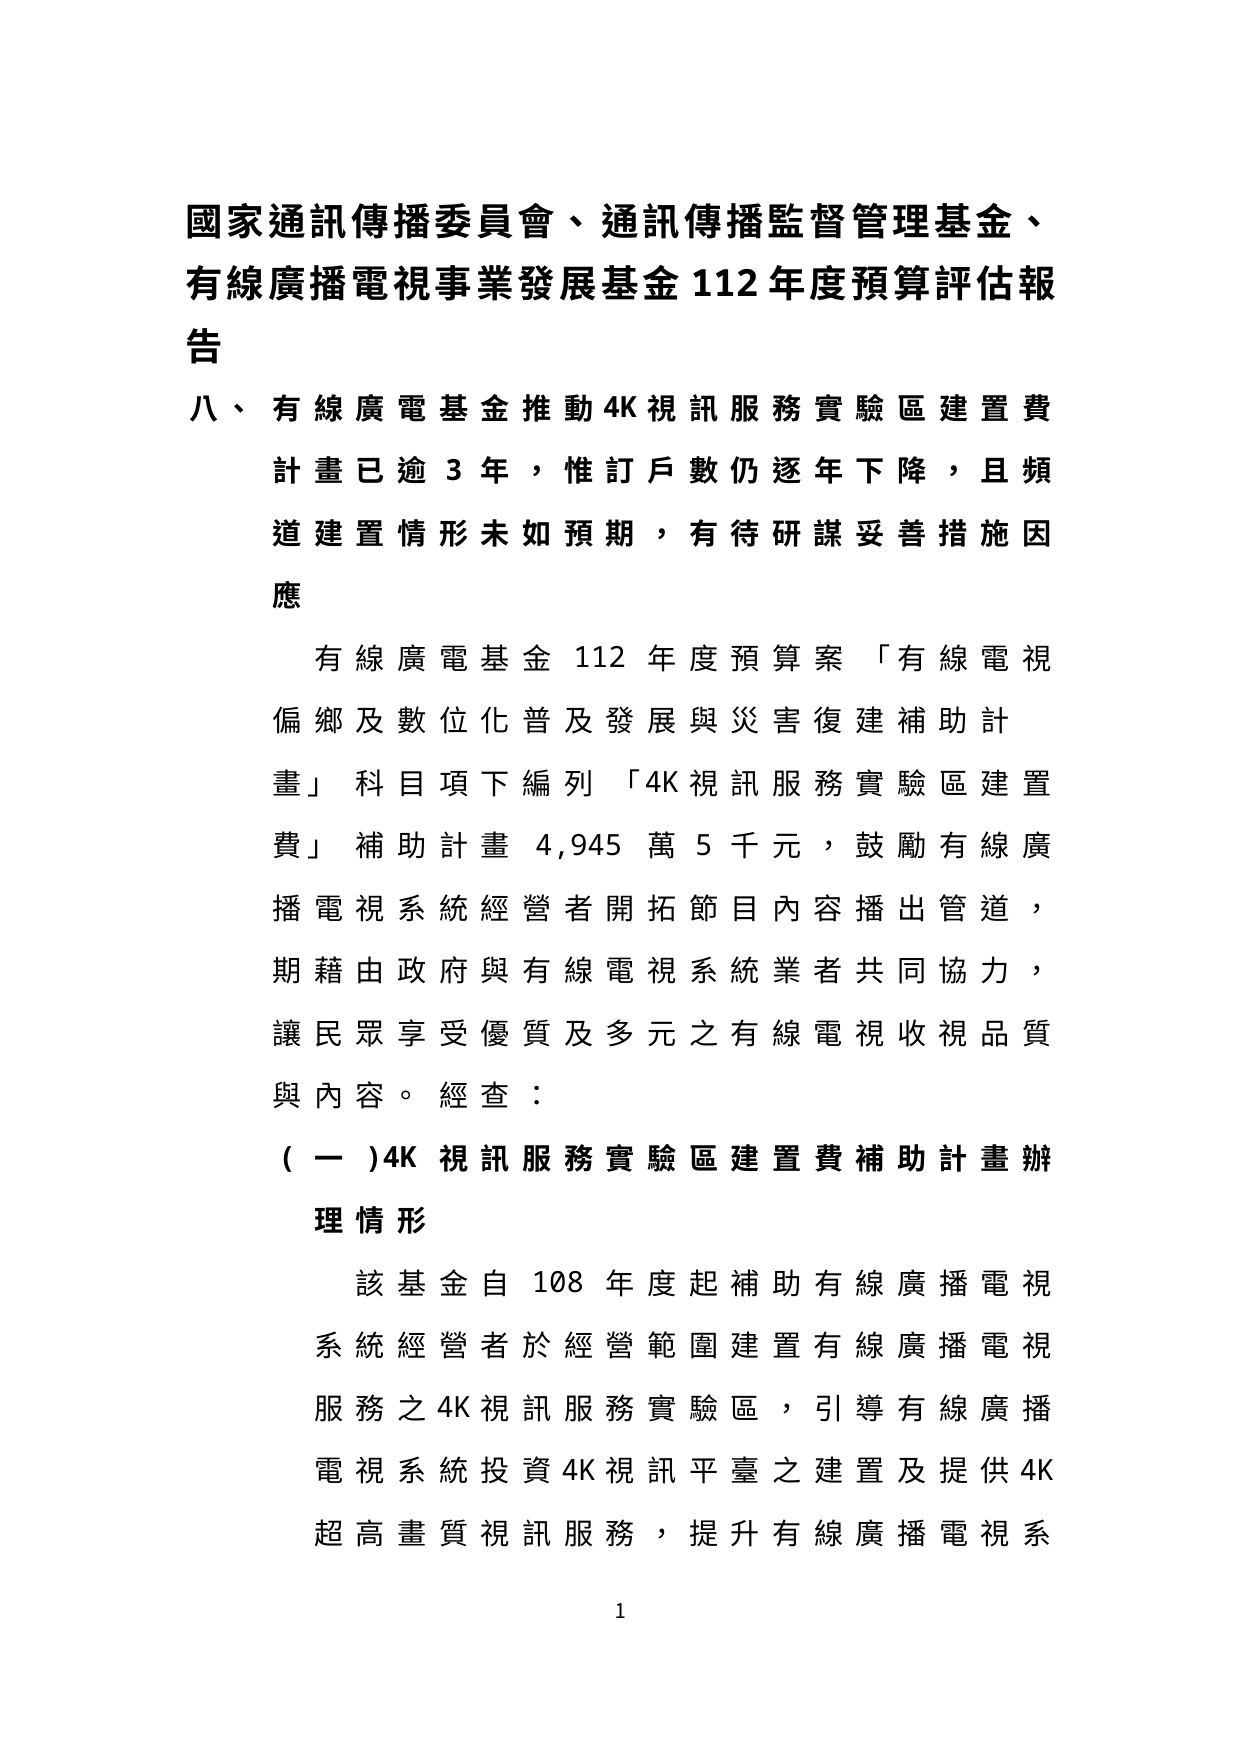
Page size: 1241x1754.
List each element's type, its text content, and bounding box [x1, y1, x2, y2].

text (一)4K視訊服務實驗區建置費補助計畫辦理情形 [242, 1115, 1058, 1240]
text 八、有線廣電基金推動4K視訊服務實驗區建置費計畫已逾3年，惟訂戶數仍逐年下降，且頻道建置情形未如預期，有待研謀妥善措施因應 [183, 365, 1058, 615]
text 該基金自108年度起補助有線廣播電視系統經營者於經營範圍建置有線廣播電視服務之4K視訊服務實驗區，引導有線廣播電視系統投資4K視訊平臺之建置及提供4K超高畫質視訊服務，提升有線廣播電視系統經營者之網路性能並優化內容品質，強化競爭力，以留住既有用戶並吸引新用戶。截至110年度止，該計畫累計投入1億5,877萬2千元(詳表1)，108至110年度補助案件數分別為15件、47件及51件；112年度賡續編列4,945萬5千元，較111年度預算案數7,234萬3千元減少2,288萬8千元。 [271, 1240, 1058, 1552]
text 有線廣電基金112年度預算案「有線電視偏鄉及數位化普及發展與災害復建補助計畫」科目項下編列「4K視訊服務實驗區建置費」補助計畫4,945萬5千元，鼓勵有線廣播電視系統經營者開拓節目內容播出管道，期藉由政府與有線電視系統業者共同協力，讓民眾享受優質及多元之有線電視收視品質與內容。經查： [242, 615, 1058, 1115]
text 國家通訊傳播委員會、通訊傳播監督管理基金、有線廣播電視事業發展基金112年度預算評估報告 [183, 177, 1058, 365]
